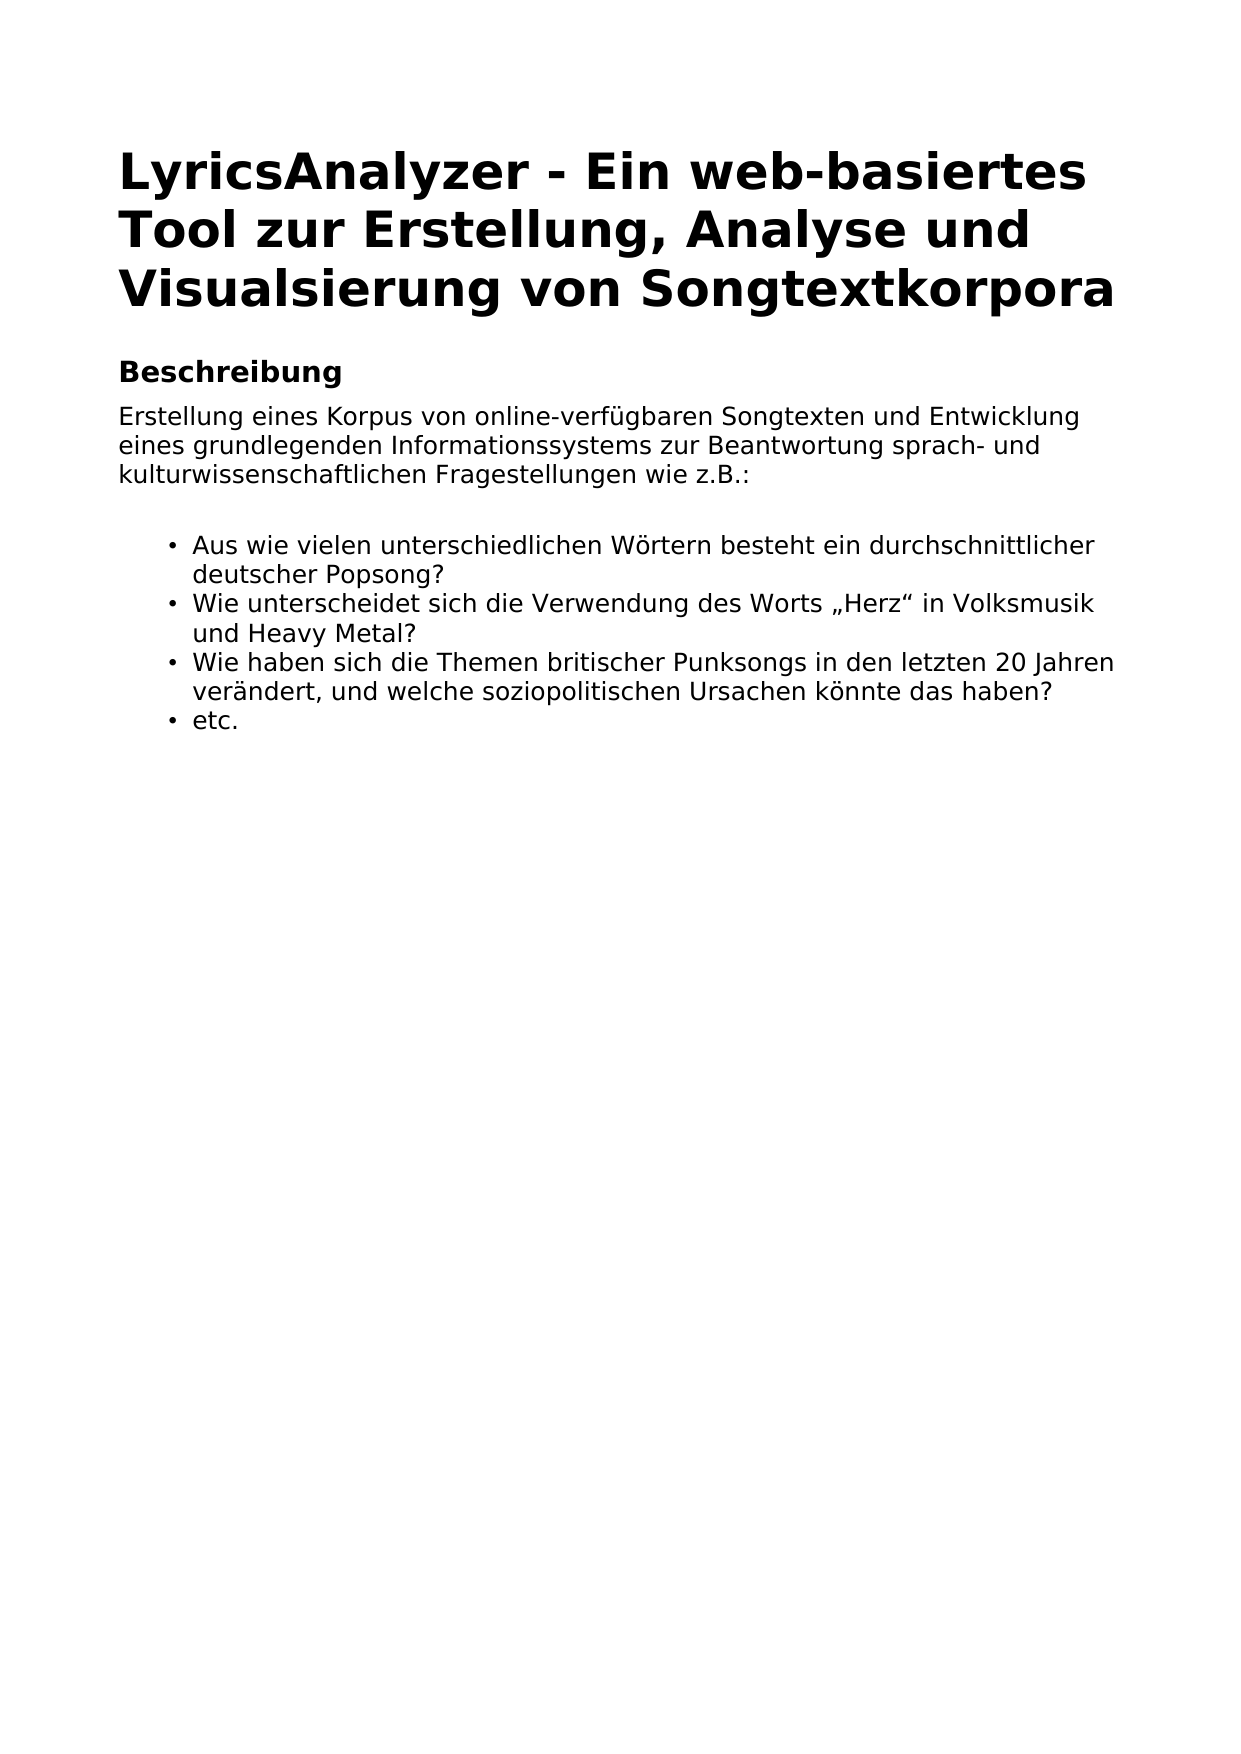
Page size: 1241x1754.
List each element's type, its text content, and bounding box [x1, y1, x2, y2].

subtitle Beschreibung [118, 355, 1122, 389]
subtitle LyricsAnalyzer - Ein web-basiertes Tool zur Erstellung, Analyse und Visualsierung von Songtextkorpora [118, 143, 1122, 318]
list Wie haben sich die Themen britischer Punksongs in den letzten 20 Jahren verändert, und welche soziopolitischen Ursachen könnte das haben? [177, 648, 1122, 706]
text Erstellung eines Korpus von online-verfügbaren Songtexten und Entwicklung eines grundlegenden Informationssystems zur Beantwortung sprach- und kulturwissenschaftlichen Fragestellungen wie z.B.: [118, 402, 1122, 489]
list Wie unterscheidet sich die Verwendung des Worts „Herz“ in Volksmusik und Heavy Metal? [177, 589, 1122, 648]
list etc. [177, 706, 1122, 735]
list Aus wie vielen unterschiedlichen Wörtern besteht ein durchschnittlicher deutscher Popsong? [177, 531, 1122, 589]
